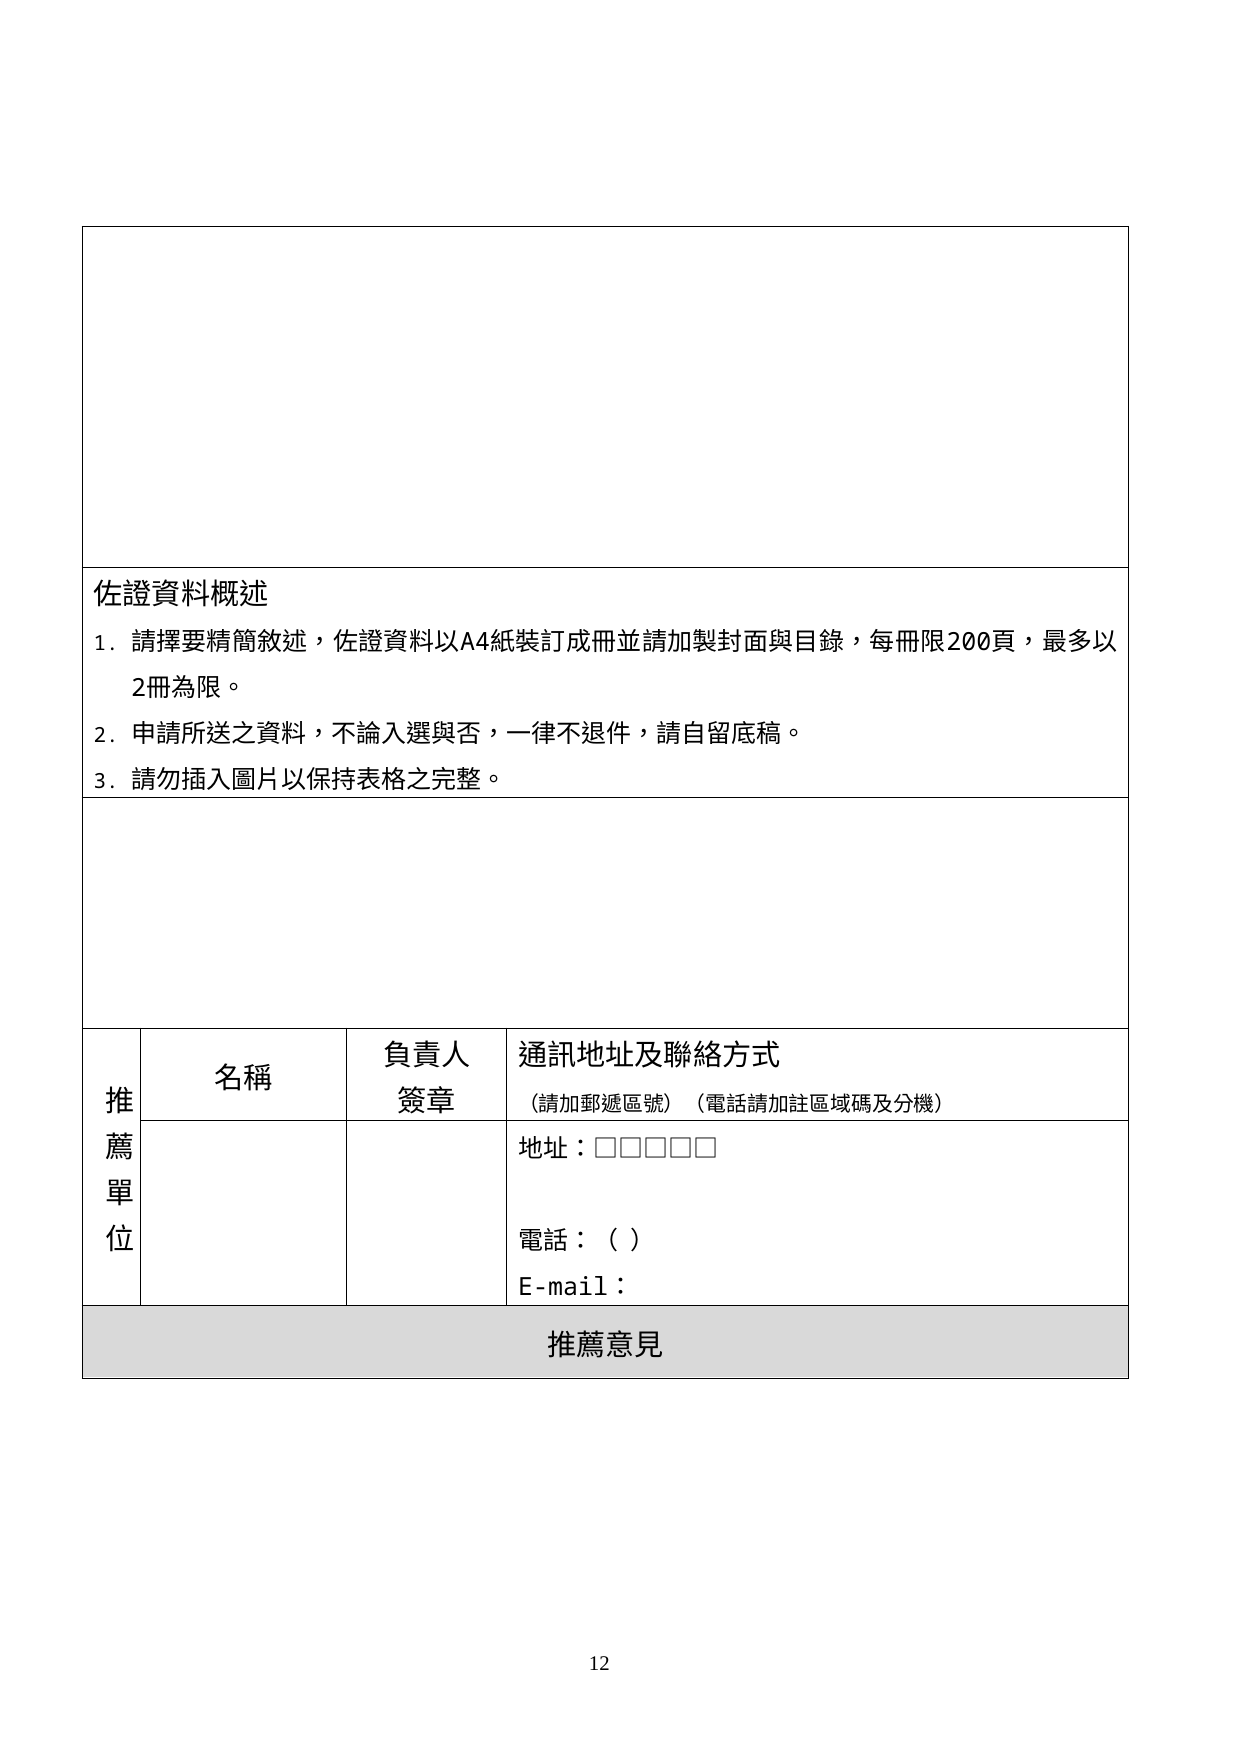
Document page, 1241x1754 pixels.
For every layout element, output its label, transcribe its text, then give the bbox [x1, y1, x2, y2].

table_cell 名稱 [141, 1029, 346, 1120]
table_cell 地址：□□□□□ 電話：（ ） E-mail： [507, 1121, 1128, 1304]
table_cell [83, 798, 1128, 1027]
table_cell 推薦意見 [83, 1306, 1128, 1377]
table_cell 推薦單位 [83, 1029, 140, 1304]
table_cell 負責人 簽章 [347, 1029, 506, 1120]
table_cell 佐證資料概述 請擇要精簡敘述，佐證資料以A4紙裝訂成冊並請加製封面與目錄，每冊限200頁，最多以2冊為限。 申請所送之資料，不論入選與否，一律不退件，請自留底稿。 請勿插入圖片以保持表格之完整。 [83, 568, 1128, 797]
table_cell [83, 227, 1128, 567]
table_cell 通訊地址及聯絡方式 （請加郵遞區號）（電話請加註區域碼及分機） [507, 1029, 1128, 1120]
table_cell [347, 1121, 506, 1304]
table_cell [141, 1121, 346, 1304]
